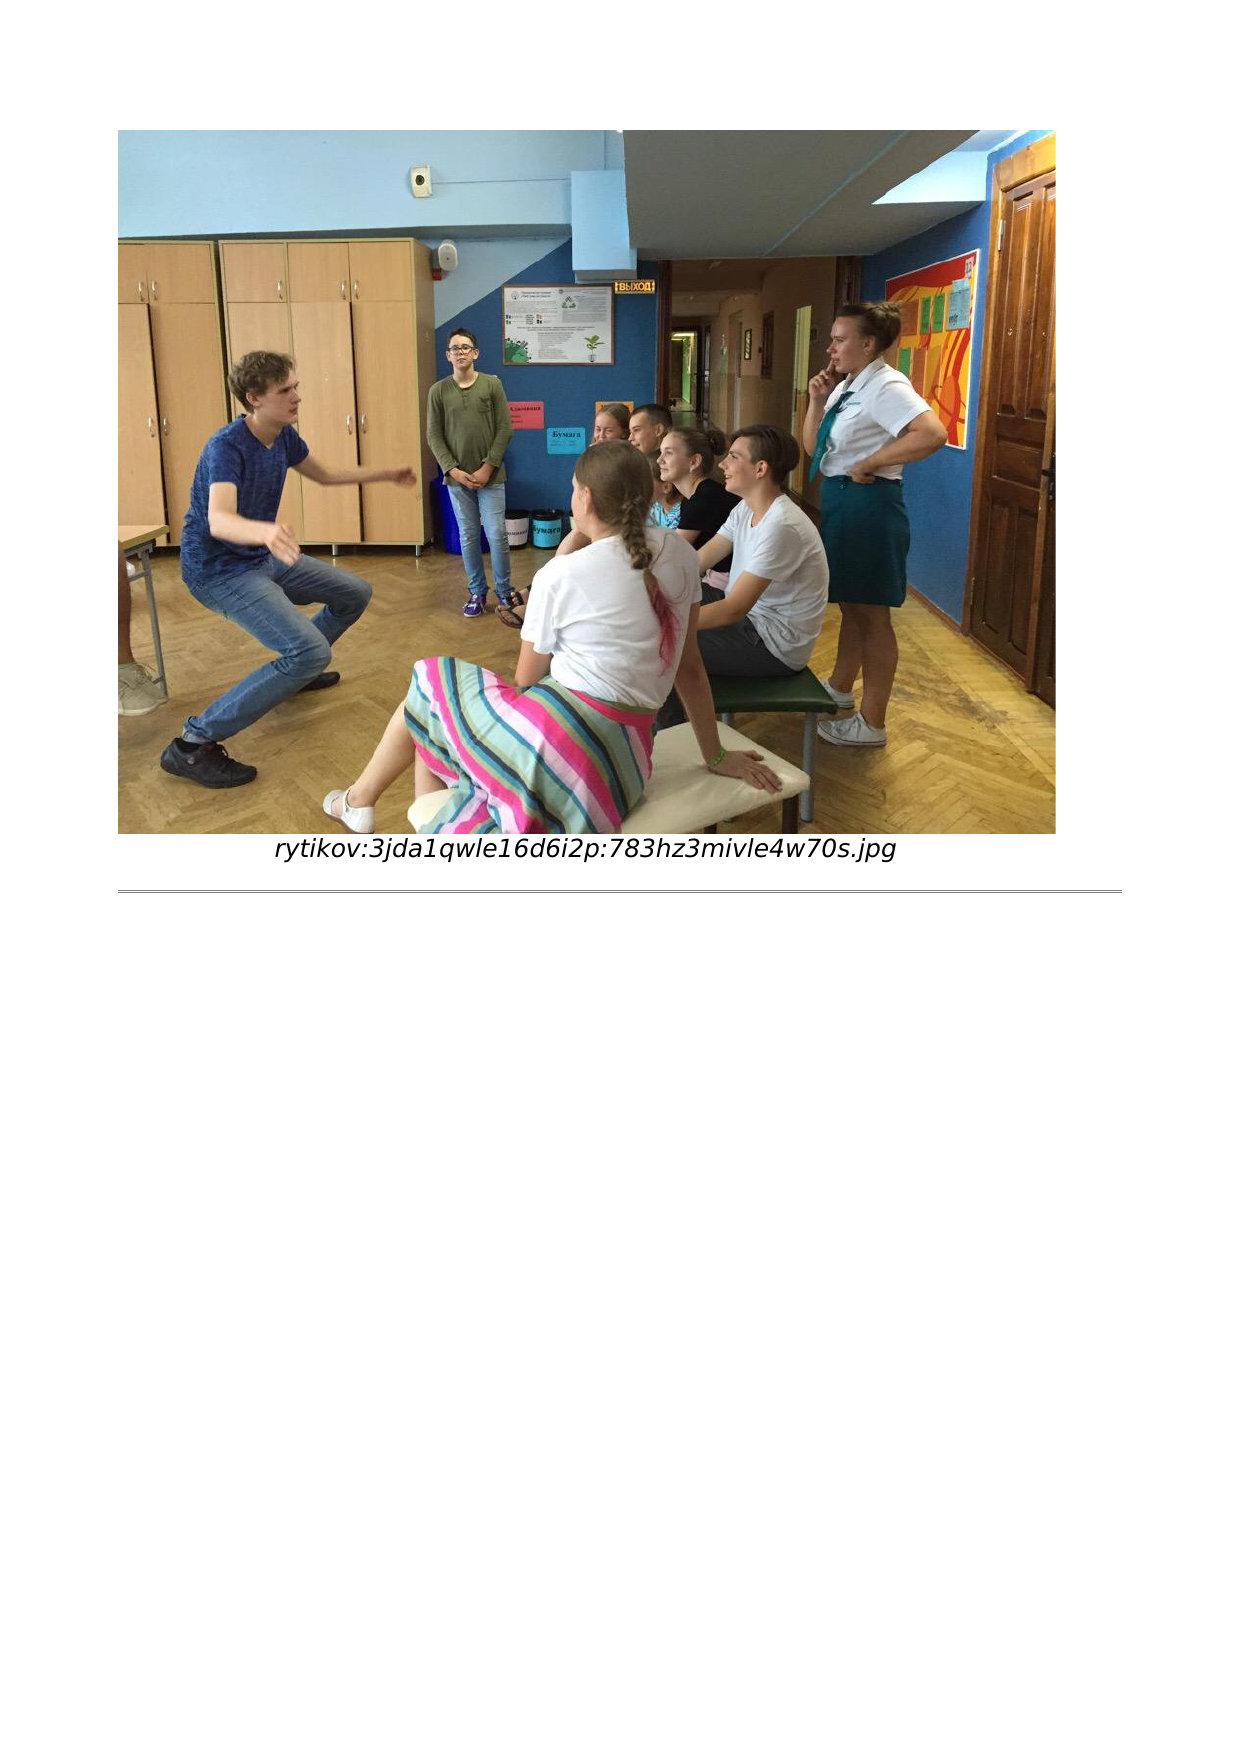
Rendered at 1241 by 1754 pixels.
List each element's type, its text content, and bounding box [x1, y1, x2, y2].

text rytikov:3jda1qwle16d6i2p:783hz3mivle4w70s.jpg [118, 834, 1056, 863]
picture [118, 130, 1056, 834]
